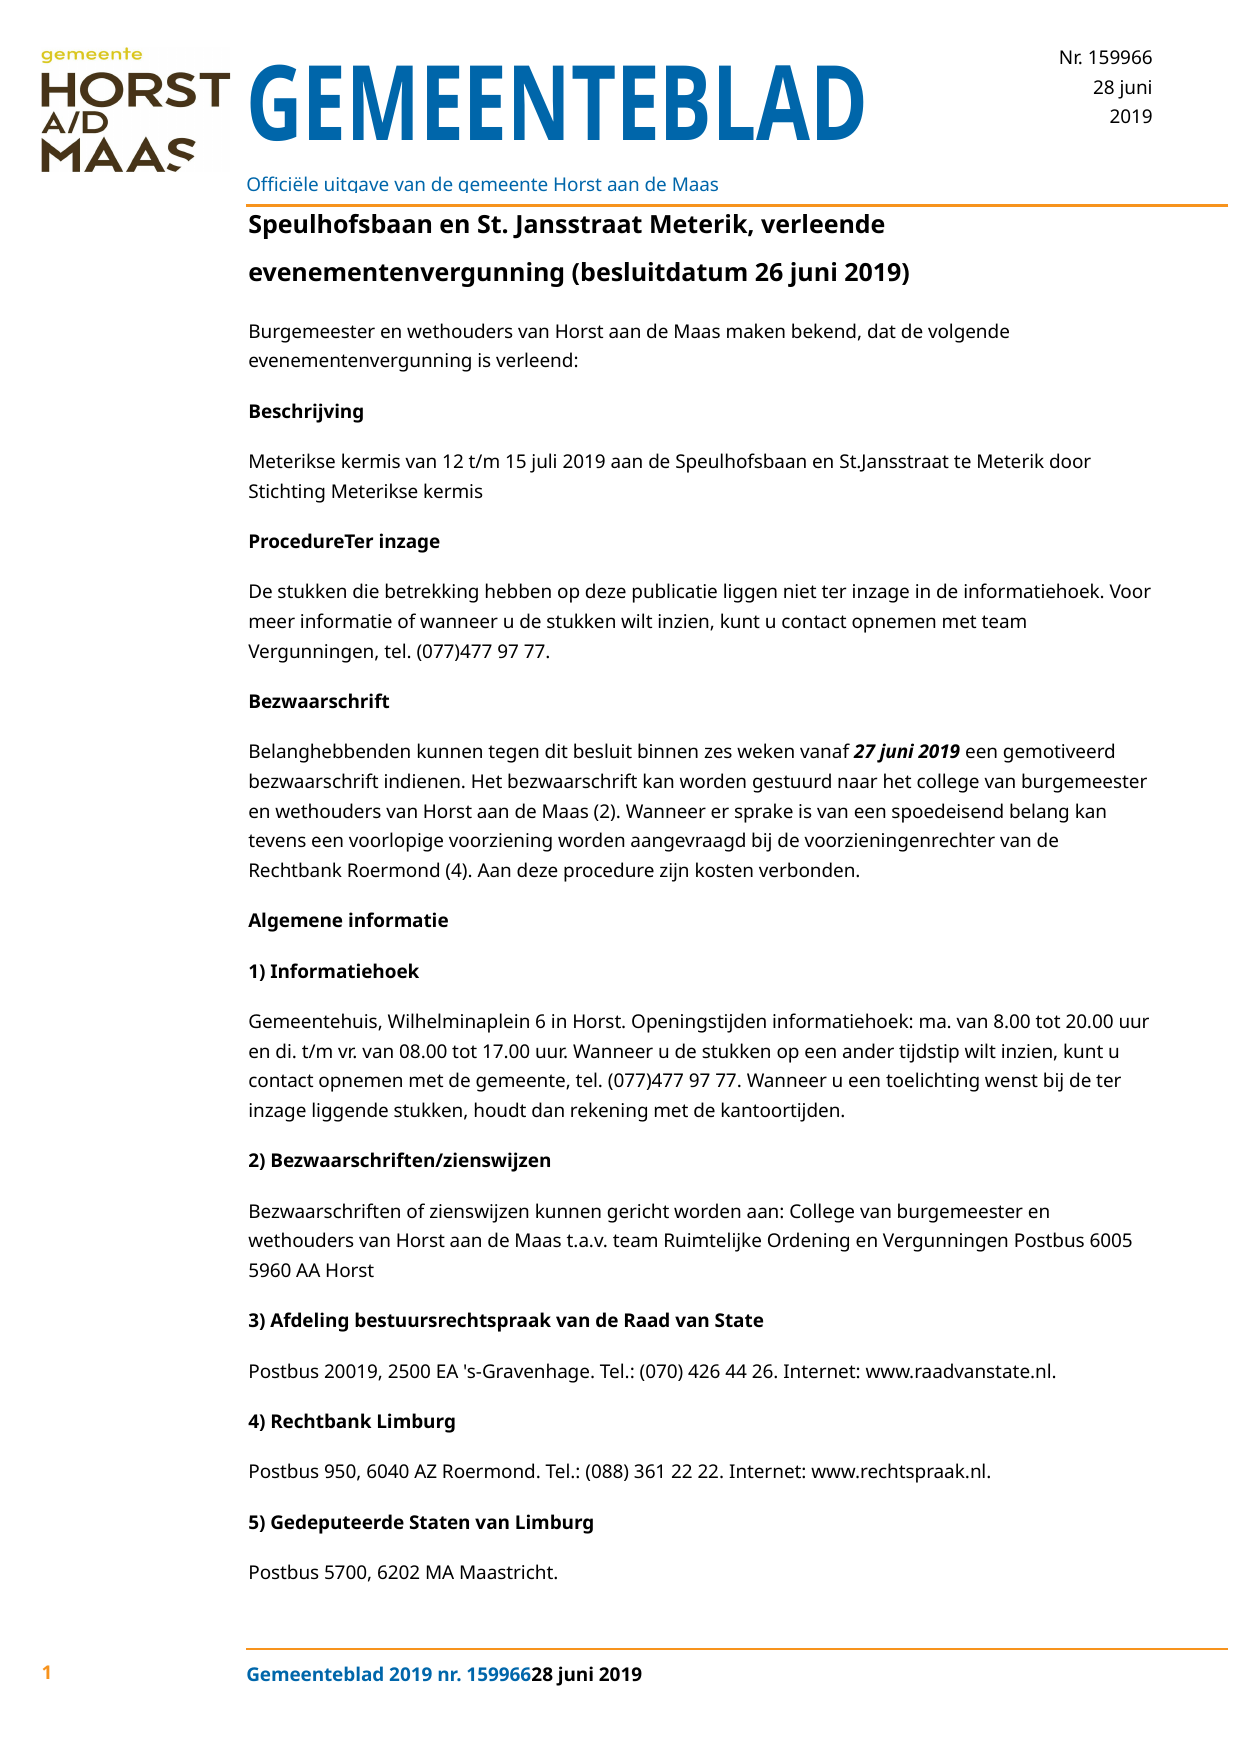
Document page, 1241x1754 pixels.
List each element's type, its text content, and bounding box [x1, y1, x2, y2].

text 5) Gedeputeerde Staten van Limburg [248, 1509, 1152, 1535]
text Postbus 20019, 2500 EA 's-Gravenhage. Tel.: (070) 426 44 26. Internet: www.raadvanstate.nl. [248, 1358, 1152, 1384]
text 4) Rechtbank Limburg [248, 1408, 1152, 1434]
text 3) Afdeling bestuursrechtspraak van de Raad van State [248, 1307, 1152, 1333]
text Bezwaarschrift [248, 688, 1152, 714]
text Belanghebbenden kunnen tegen dit besluit binnen zes weken vanaf 27 juni 2019 een gemotiveerd bezwaarschrift indienen. Het bezwaarschrift kan worden gestuurd naar het college van burgemeester en wethouders van Horst aan de Maas (2). Wanneer er sprake is van een spoedeisend belang kan tevens een voorlopige voorziening worden aangevraagd bij de voorzieningenrechter van de Rechtbank Roermond (4). Aan deze procedure zijn kosten verbonden. [248, 739, 1152, 883]
text Postbus 5700, 6202 MA Maastricht. [248, 1559, 1152, 1585]
text Postbus 950, 6040 AZ Roermond. Tel.: (088) 361 22 22. Internet: www.rechtspraak.nl. [248, 1459, 1152, 1484]
text ProcedureTer inzage [248, 528, 1152, 554]
picture [41, 47, 231, 172]
text Bezwaarschriften of zienswijzen kunnen gericht worden aan: College van burgemeester en wethouders van Horst aan de Maas t.a.v. team Ruimtelijke Ordening en Vergunningen Postbus 6005 5960 AA Horst [248, 1198, 1152, 1283]
text Gemeentehuis, Wilhelminaplein 6 in Horst. Openingstijden informatiehoek: ma. van 8.00 tot 20.00 uur en di. t/m vr. van 08.00 tot 17.00 uur. Wanneer u de stukken op een ander tijdstip wilt inzien, kunt u contact opnemen met de gemeente, tel. (077)477 97 77. Wanneer u een toelichting wenst bij de ter inzage liggende stukken, houdt dan rekening met de kantoortijden. [248, 1008, 1152, 1123]
text 2) Bezwaarschriften/zienswijzen [248, 1147, 1152, 1173]
text Meterikse kermis van 12 t/m 15 juli 2019 aan de Speulhofsbaan en St.Jansstraat te Meterik door Stichting Meterikse kermis [248, 448, 1152, 504]
text Beschrijving [248, 398, 1152, 424]
text Speulhofsbaan en St. Jansstraat Meterik, verleende evenementenvergunning (besluitdatum 26 juni 2019) [248, 207, 1152, 288]
text Algemene informatie [248, 907, 1152, 933]
text De stukken die betrekking hebben op deze publicatie liggen niet ter inzage in de informatiehoek. Voor meer informatie of wanneer u de stukken wilt inzien, kunt u contact opnemen met team Vergunningen, tel. (077)477 97 77. [248, 579, 1152, 664]
text 1) Informatiehoek [248, 958, 1152, 984]
text Burgemeester en wethouders van Horst aan de Maas maken bekend, dat de volgende evenementenvergunning is verleend: [248, 318, 1152, 373]
